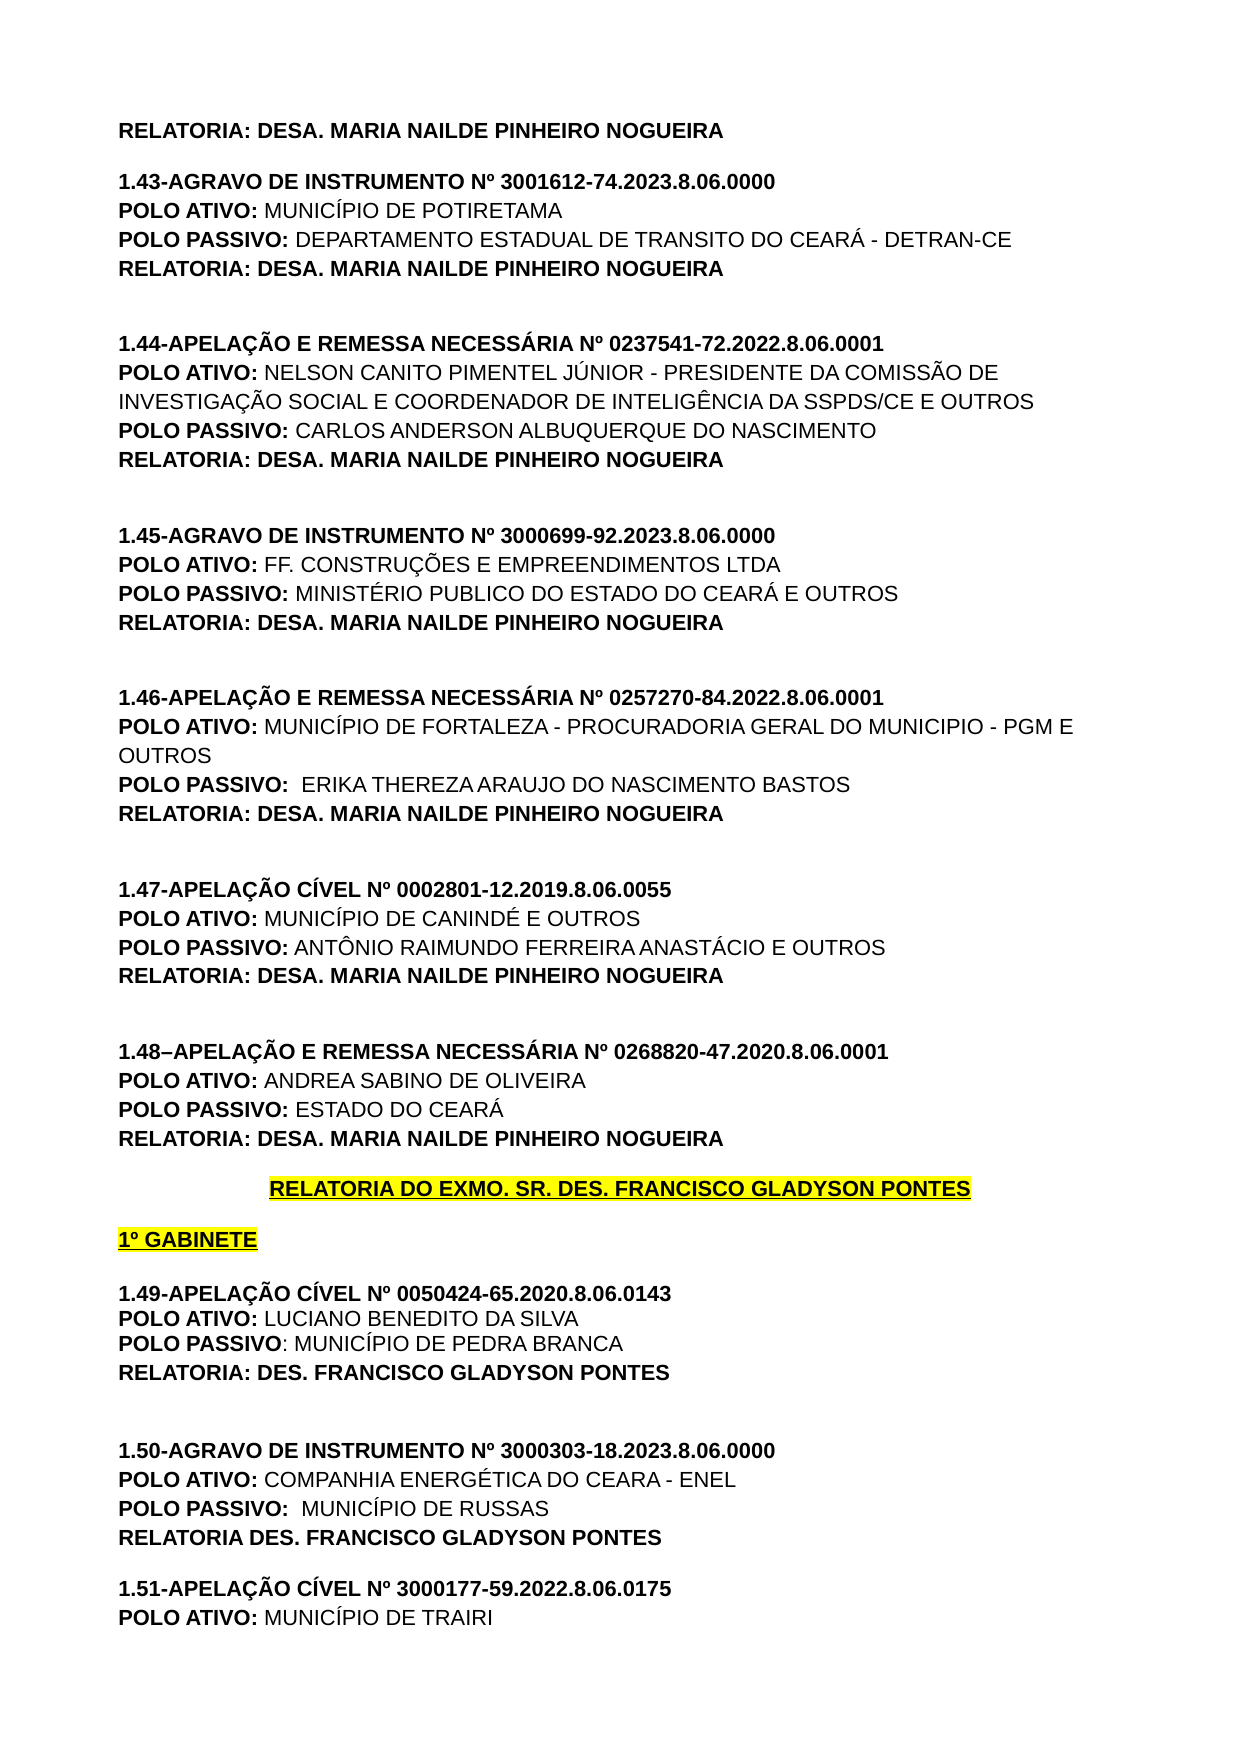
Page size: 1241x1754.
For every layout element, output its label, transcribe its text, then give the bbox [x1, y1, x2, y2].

text RELATORIA: DESA. MARIA NAILDE PINHEIRO NOGUEIRA [118, 447, 1122, 472]
text RELATORIA: DESA. MARIA NAILDE PINHEIRO NOGUEIRA [118, 609, 1122, 634]
text 1.44-APELAÇÃO E REMESSA NECESSÁRIA Nº 0237541-72.2022.8.06.0001 POLO ATIVO: NELSON CANITO PIMENTEL JÚNIOR - PRESIDENTE DA COMISSÃO DE INVESTIGAÇÃO SOCIAL E COORDENADOR DE INTELIGÊNCIA DA SSPDS/CE E OUTROS [118, 331, 1122, 414]
text 1.45-AGRAVO DE INSTRUMENTO Nº 3000699-92.2023.8.06.0000 POLO ATIVO: FF. CONSTRUÇÕES E EMPREENDIMENTOS LTDA [118, 522, 1122, 577]
text POLO PASSIVO: MUNICÍPIO DE PEDRA BRANCA [118, 1331, 1122, 1356]
text RELATORIA: DESA. MARIA NAILDE PINHEIRO NOGUEIRA [118, 801, 1122, 826]
text 1.49-APELAÇÃO CÍVEL Nº 0050424-65.2020.8.06.0143 POLO ATIVO: LUCIANO BENEDITO DA SILVA [118, 1281, 1122, 1331]
text POLO PASSIVO: MUNICÍPIO DE RUSSAS [118, 1496, 1122, 1521]
text POLO PASSIVO: CARLOS ANDERSON ALBUQUERQUE DO NASCIMENTO [118, 418, 1122, 443]
text POLO PASSIVO: ERIKA THEREZA ARAUJO DO NASCIMENTO BASTOS [118, 772, 1122, 797]
text RELATORIA DO EXMO. SR. DES. FRANCISCO GLADYSON PONTES [118, 1176, 1122, 1201]
text RELATORIA: DESA. MARIA NAILDE PINHEIRO NOGUEIRA [118, 963, 1122, 988]
text 1.47-APELAÇÃO CÍVEL Nº 0002801-12.2019.8.06.0055 POLO ATIVO: MUNICÍPIO DE CANINDÉ E OUTROS [118, 876, 1122, 931]
text 1.43-AGRAVO DE INSTRUMENTO Nº 3001612-74.2023.8.06.0000 POLO ATIVO: MUNICÍPIO DE POTIRETAMA [118, 168, 1122, 223]
text 1.48–APELAÇÃO E REMESSA NECESSÁRIA Nº 0268820-47.2020.8.06.0001 POLO ATIVO: ANDREA SABINO DE OLIVEIRA [118, 1039, 1122, 1093]
text RELATORIA: DES. FRANCISCO GLADYSON PONTES [118, 1360, 1122, 1385]
text 1.50-AGRAVO DE INSTRUMENTO Nº 3000303-18.2023.8.06.0000 POLO ATIVO: COMPANHIA ENERGÉTICA DO CEARA - ENEL [118, 1438, 1122, 1492]
text RELATORIA: DESA. MARIA NAILDE PINHEIRO NOGUEIRA [118, 118, 1122, 143]
text RELATORIA: DESA. MARIA NAILDE PINHEIRO NOGUEIRA [118, 1126, 1122, 1151]
text 1º GABINETE [118, 1227, 1122, 1252]
text RELATORIA DES. FRANCISCO GLADYSON PONTES [118, 1525, 1122, 1550]
text 1.51-APELAÇÃO CÍVEL Nº 3000177-59.2022.8.06.0175 POLO ATIVO: MUNICÍPIO DE TRAIRI [118, 1576, 1122, 1630]
text RELATORIA: DESA. MARIA NAILDE PINHEIRO NOGUEIRA [118, 255, 1122, 281]
text 1.46-APELAÇÃO E REMESSA NECESSÁRIA Nº 0257270-84.2022.8.06.0001 POLO ATIVO: MUNICÍPIO DE FORTALEZA - PROCURADORIA GERAL DO MUNICIPIO - PGM E OUTROS [118, 685, 1122, 768]
text POLO PASSIVO: ESTADO DO CEARÁ [118, 1097, 1122, 1122]
text POLO PASSIVO: MINISTÉRIO PUBLICO DO ESTADO DO CEARÁ E OUTROS [118, 580, 1122, 606]
text POLO PASSIVO: ANTÔNIO RAIMUNDO FERREIRA ANASTÁCIO E OUTROS [118, 934, 1122, 959]
text POLO PASSIVO: DEPARTAMENTO ESTADUAL DE TRANSITO DO CEARÁ - DETRAN-CE [118, 226, 1122, 252]
